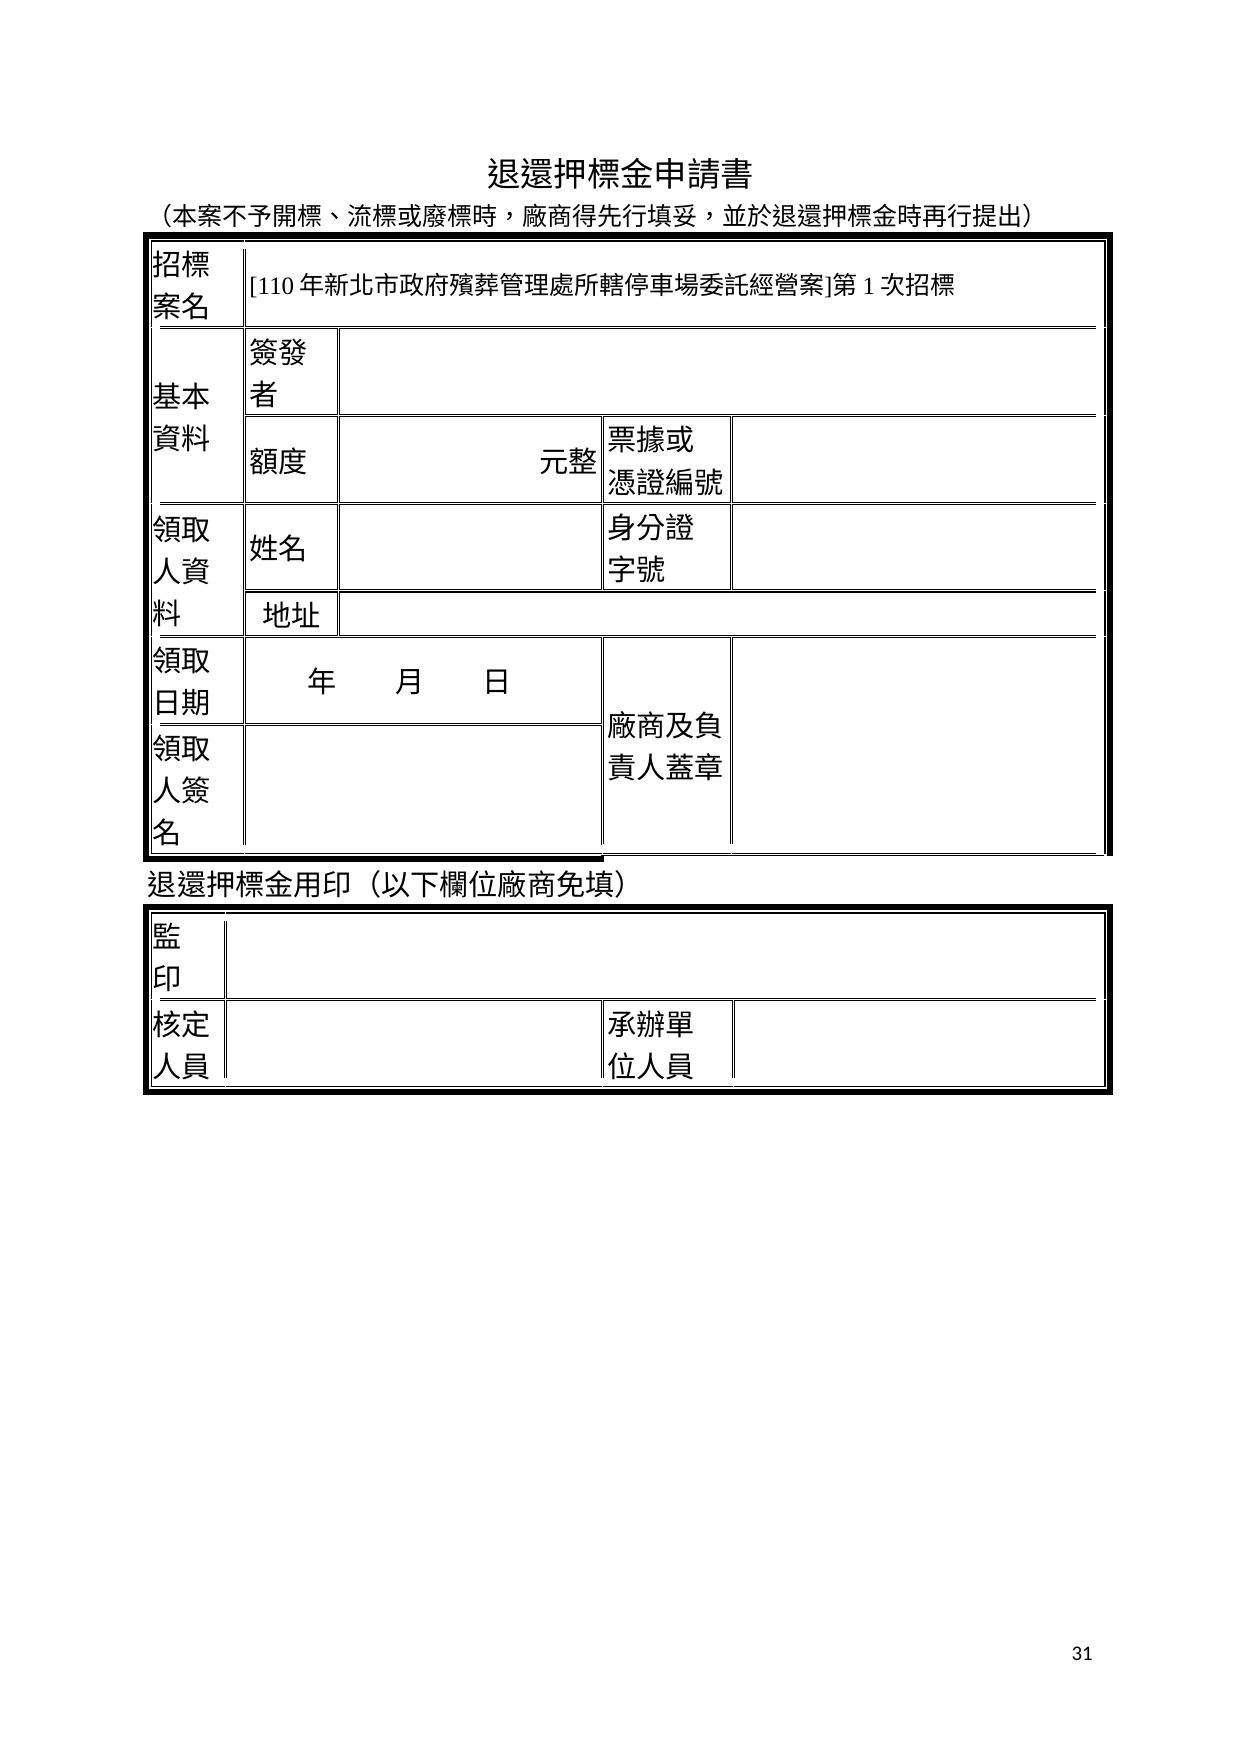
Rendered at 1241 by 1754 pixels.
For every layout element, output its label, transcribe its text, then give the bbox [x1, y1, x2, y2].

table_cell 承辦單 位人員 [603, 999, 734, 1086]
table_cell 地址 [246, 593, 337, 635]
table_cell [733, 502, 1105, 589]
table_cell 廠商及負 責人蓋章 [603, 636, 732, 852]
table_cell 領取人簽名 [152, 723, 244, 852]
table_cell 身分證 字號 [604, 505, 730, 589]
table_cell [338, 326, 1107, 414]
table_cell 核定 人員 [149, 998, 226, 1086]
table_cell [226, 1001, 602, 1086]
table_cell 額度 [246, 417, 337, 502]
text 退還押標金申請書 [148, 148, 1092, 196]
text （本案不予開標、流標或廢標時，廠商得先行填妥，並於退還押標金時再行提出） [148, 196, 1092, 232]
table_cell 簽發者 [246, 329, 337, 414]
table_cell [338, 589, 1107, 635]
table_header 監 印 [149, 910, 226, 998]
table_cell 基本 資料 [149, 326, 244, 502]
table_cell [732, 414, 1107, 502]
table_cell 年 月 日 [246, 638, 601, 722]
table_cell 票據或 憑證編號 [604, 417, 730, 502]
table_cell [732, 635, 1105, 852]
table_cell [340, 505, 601, 589]
table_cell [244, 726, 602, 852]
table_cell 領取 日期 [152, 635, 243, 722]
table_cell [734, 998, 1107, 1086]
table_header [226, 914, 1104, 998]
table_header 招標 案名 [152, 242, 244, 326]
table_header [110年新北市政府殯葬管理處所轄停車場委託經營案]第1次招標 [244, 241, 1104, 326]
table_cell 領取人資料 [152, 502, 243, 635]
text 退還押標金用印（以下欄位廠商免填） [148, 862, 1092, 904]
table_cell 姓名 [246, 505, 337, 589]
table_cell 元整 [340, 417, 601, 502]
